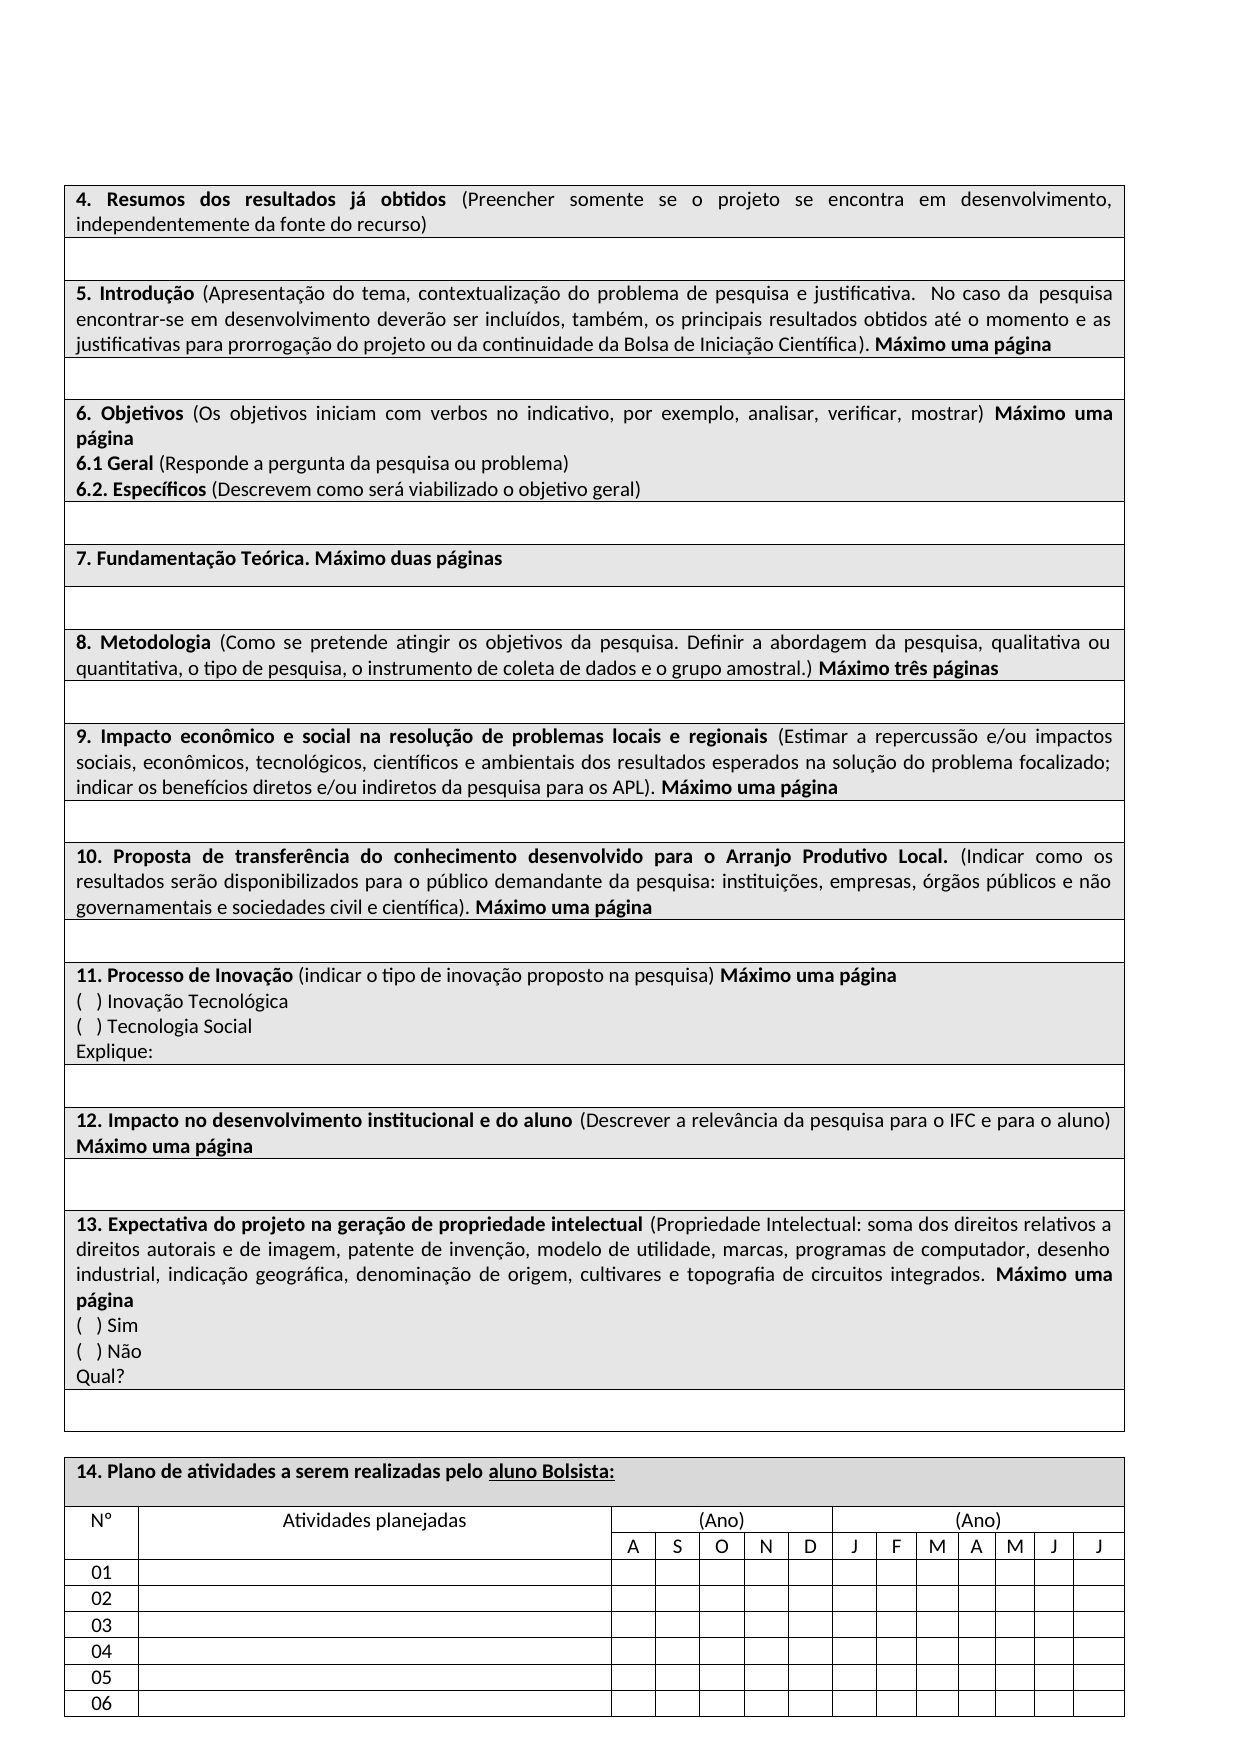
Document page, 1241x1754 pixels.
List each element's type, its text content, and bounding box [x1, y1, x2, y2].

table_cell [745, 1612, 788, 1637]
table_cell [656, 1665, 699, 1690]
table_cell [65, 681, 1124, 723]
table_cell [656, 1586, 699, 1611]
table_cell Atividades planejadas [139, 1507, 611, 1558]
table_cell [745, 1691, 788, 1716]
table_cell [65, 502, 1124, 544]
table_cell [745, 1560, 788, 1585]
table_cell [700, 1586, 744, 1611]
table_cell [1074, 1691, 1124, 1716]
table_cell [877, 1691, 916, 1716]
table_cell [139, 1665, 611, 1690]
table_cell [917, 1638, 958, 1663]
table_cell A [959, 1533, 995, 1558]
table_cell [656, 1638, 699, 1663]
table_cell J [1035, 1533, 1073, 1558]
table_cell [612, 1560, 655, 1585]
table_cell 7. Fundamentação Teórica. Máximo duas páginas [65, 545, 1124, 586]
table_cell [789, 1560, 832, 1585]
table_cell [1035, 1665, 1073, 1690]
table_cell [612, 1691, 655, 1716]
table_cell [612, 1586, 655, 1611]
table_cell 05 [65, 1665, 138, 1690]
table_cell M [917, 1533, 958, 1558]
table_cell [1035, 1560, 1073, 1585]
table_cell [700, 1691, 744, 1716]
table_cell [959, 1560, 995, 1585]
table_cell O [700, 1533, 744, 1558]
table_cell [656, 1560, 699, 1585]
table_cell S [656, 1533, 699, 1558]
table_cell [789, 1612, 832, 1637]
table_cell 13. Expectativa do projeto na geração de propriedade intelectual (Propriedade Intelectual: soma dos direitos relativos a direitos autorais e de imagem, patente de invenção, modelo de utilidade, marcas, programas de computador, desenho industrial, indicação geográfica, denominação de origem, cultivares e topografia de circuitos integrados. Máximo uma página ( ) Sim ( ) Não Qual? [65, 1211, 1124, 1389]
table_cell [656, 1691, 699, 1716]
table_cell [996, 1560, 1034, 1585]
table_cell [917, 1560, 958, 1585]
table_cell [789, 1691, 832, 1716]
table_cell [139, 1586, 611, 1611]
table_cell [877, 1665, 916, 1690]
table_cell 6. Objetivos (Os objetivos iniciam com verbos no indicativo, por exemplo, analisar, verificar, mostrar) Máximo uma página 6.1 Geral (Responde a pergunta da pesquisa ou problema) 6.2. Específicos (Descrevem como será viabilizado o objetivo geral) [65, 400, 1124, 501]
table_cell [1074, 1612, 1124, 1637]
table_cell [996, 1586, 1034, 1611]
table_cell [959, 1612, 995, 1637]
table_cell [745, 1586, 788, 1611]
table_cell [612, 1612, 655, 1637]
table_cell N [745, 1533, 788, 1558]
table_cell [959, 1691, 995, 1716]
table_cell [1074, 1586, 1124, 1611]
table_cell [745, 1638, 788, 1663]
table_cell [65, 587, 1124, 629]
table_cell [65, 1390, 1124, 1431]
table_cell [996, 1612, 1034, 1637]
table_cell (Ano) [612, 1507, 832, 1532]
table_cell [700, 1560, 744, 1585]
table_cell [959, 1638, 995, 1663]
table_cell [656, 1612, 699, 1637]
table_cell [65, 358, 1124, 399]
table_cell [789, 1665, 832, 1690]
table_cell [877, 1638, 916, 1663]
table_cell 10. Proposta de transferência do conhecimento desenvolvido para o Arranjo Produtivo Local. (Indicar como os resultados serão disponibilizados para o público demandante da pesquisa: instituições, empresas, órgãos públicos e não governamentais e sociedades civil e científica). Máximo uma página [65, 843, 1124, 919]
table_cell 11. Processo de Inovação (indicar o tipo de inovação proposto na pesquisa) Máximo uma página ( ) Inovação Tecnológica ( ) Tecnologia Social Explique: [65, 963, 1124, 1064]
table_cell D [789, 1533, 832, 1558]
table_cell [917, 1665, 958, 1690]
table_cell [833, 1691, 876, 1716]
table_cell A [612, 1533, 655, 1558]
table_cell 03 [65, 1612, 138, 1637]
table_cell [996, 1638, 1034, 1663]
table_cell [1074, 1638, 1124, 1663]
table_cell [1035, 1691, 1073, 1716]
table_cell 12. Impacto no desenvolvimento institucional e do aluno (Descrever a relevância da pesquisa para o IFC e para o aluno) Máximo uma página [65, 1108, 1124, 1158]
table_cell [877, 1560, 916, 1585]
table_cell [1074, 1560, 1124, 1585]
table_cell 9. Impacto econômico e social na resolução de problemas locais e regionais (Estimar a repercussão e/ou impactos sociais, econômicos, tecnológicos, científicos e ambientais dos resultados esperados na solução do problema focalizado; indicar os benefícios diretos e/ou indiretos da pesquisa para os APL). Máximo uma página [65, 724, 1124, 800]
table_cell [789, 1638, 832, 1663]
table_cell [959, 1586, 995, 1611]
table_cell [745, 1665, 788, 1690]
table_cell [833, 1665, 876, 1690]
table_cell [996, 1691, 1034, 1716]
table_cell F [877, 1533, 916, 1558]
table_cell [833, 1560, 876, 1585]
table_cell [1035, 1638, 1073, 1663]
table_cell [917, 1691, 958, 1716]
table_cell 4. Resumos dos resultados já obtidos (Preencher somente se o projeto se encontra em desenvolvimento, independentemente da fonte do recurso) [65, 186, 1124, 237]
table_header 14. Plano de atividades a serem realizadas pelo aluno Bolsista: [65, 1458, 1124, 1506]
table_cell (Ano) [833, 1507, 1124, 1532]
table_cell [65, 1065, 1124, 1107]
table_cell [789, 1586, 832, 1611]
table_cell [139, 1691, 611, 1716]
table_cell 04 [65, 1638, 138, 1663]
table_cell [700, 1665, 744, 1690]
table_cell [1035, 1586, 1073, 1611]
table_cell [139, 1612, 611, 1637]
table_cell [139, 1638, 611, 1663]
table_cell [139, 1560, 611, 1585]
table_cell 02 [65, 1586, 138, 1611]
table_cell [877, 1586, 916, 1611]
table_cell 06 [65, 1691, 138, 1716]
table_cell M [996, 1533, 1034, 1558]
table_cell [65, 801, 1124, 842]
table_cell [65, 1159, 1124, 1210]
table_cell [833, 1638, 876, 1663]
table_cell [700, 1612, 744, 1637]
table_cell [917, 1586, 958, 1611]
table_cell [833, 1612, 876, 1637]
table_cell Nº [65, 1507, 138, 1558]
table_cell J [833, 1533, 876, 1558]
table_cell [65, 920, 1124, 962]
table_cell [700, 1638, 744, 1663]
table_cell [996, 1665, 1034, 1690]
table_cell [65, 238, 1124, 279]
table_cell [1074, 1665, 1124, 1690]
table_cell [612, 1665, 655, 1690]
table_cell [959, 1665, 995, 1690]
table_cell [612, 1638, 655, 1663]
table_cell [1035, 1612, 1073, 1637]
table_cell 5. Introdução (Apresentação do tema, contextualização do problema de pesquisa e justificativa. No caso da pesquisa encontrar-se em desenvolvimento deverão ser incluídos, também, os principais resultados obtidos até o momento e as justificativas para prorrogação do projeto ou da continuidade da Bolsa de Iniciação Científica). Máximo uma página [65, 281, 1124, 357]
table_cell [833, 1586, 876, 1611]
table_cell 8. Metodologia (Como se pretende atingir os objetivos da pesquisa. Definir a abordagem da pesquisa, qualitativa ou quantitativa, o tipo de pesquisa, o instrumento de coleta de dados e o grupo amostral.) Máximo três páginas [65, 630, 1124, 680]
table_cell 01 [65, 1560, 138, 1585]
table_cell J [1074, 1533, 1124, 1558]
table_cell [877, 1612, 916, 1637]
table_cell [917, 1612, 958, 1637]
